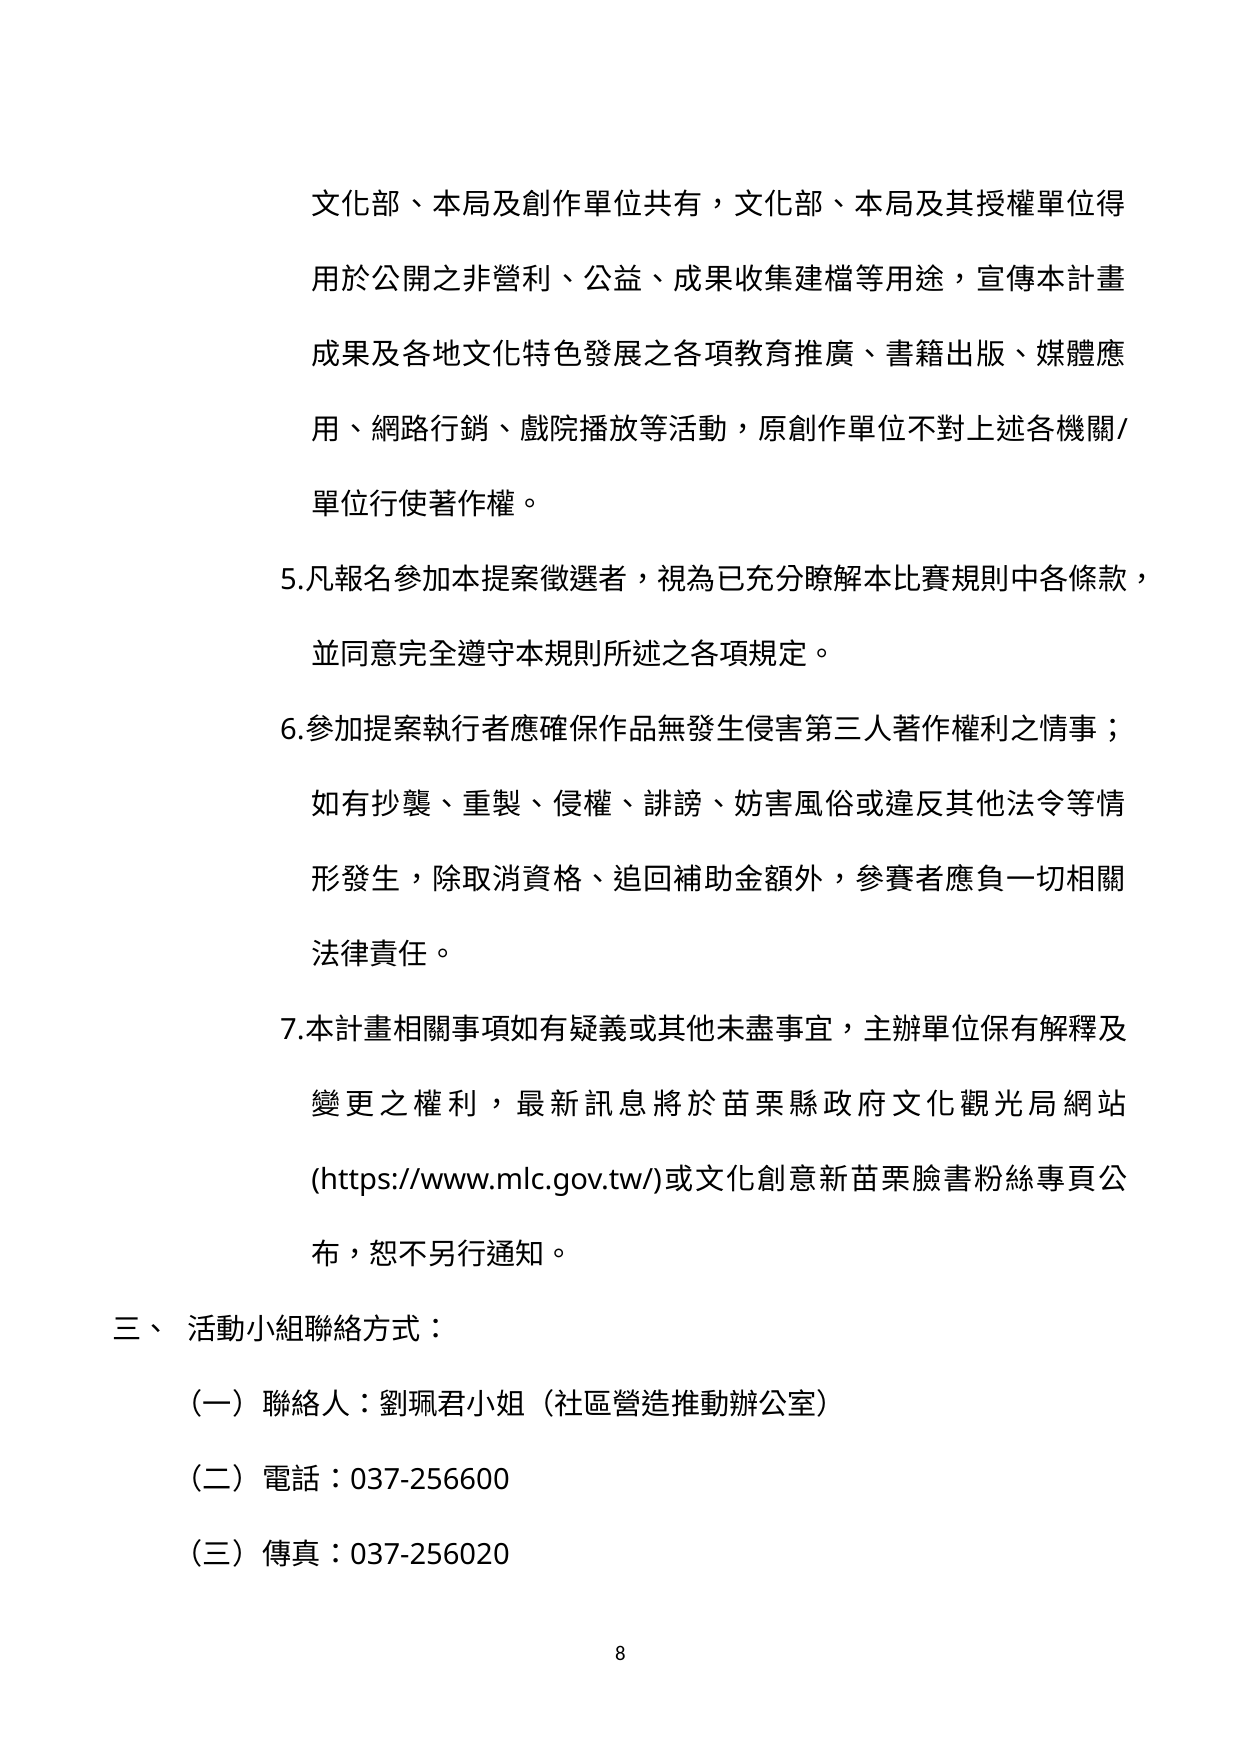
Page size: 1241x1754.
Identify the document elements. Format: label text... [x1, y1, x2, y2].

list 聯絡人：劉珮君小姐（社區營造推動辦公室） [173, 1364, 1128, 1439]
text 文化部、本局及創作單位共有，文化部、本局及其授權單位得用於公開之非營利、公益、成果收集建檔等用途，宣傳本計畫成果及各地文化特色發展之各項教育推廣、書籍出版、媒體應用、網路行銷、戲院播放等活動，原創作單位不對上述各機關/單位行使著作權。 [280, 164, 1128, 539]
list 活動小組聯絡方式： [112, 1289, 1128, 1364]
text 5.凡報名參加本提案徵選者，視為已充分瞭解本比賽規則中各條款，並同意完全遵守本規則所述之各項規定。 [280, 539, 1128, 689]
text 7.本計畫相關事項如有疑義或其他未盡事宜，主辦單位保有解釋及變更之權利，最新訊息將於苗栗縣政府文化觀光局網站(https://www.mlc.gov.tw/)或文化創意新苗栗臉書粉絲專頁公布，恕不另行通知。 [280, 989, 1128, 1289]
list 電話：037-256600 [173, 1439, 1128, 1514]
list 傳真：037-256020 [173, 1514, 1128, 1589]
text 6.參加提案執行者應確保作品無發生侵害第三人著作權利之情事；如有抄襲、重製、侵權、誹謗、妨害風俗或違反其他法令等情形發生，除取消資格、追回補助金額外，參賽者應負一切相關法律責任。 [280, 689, 1128, 989]
